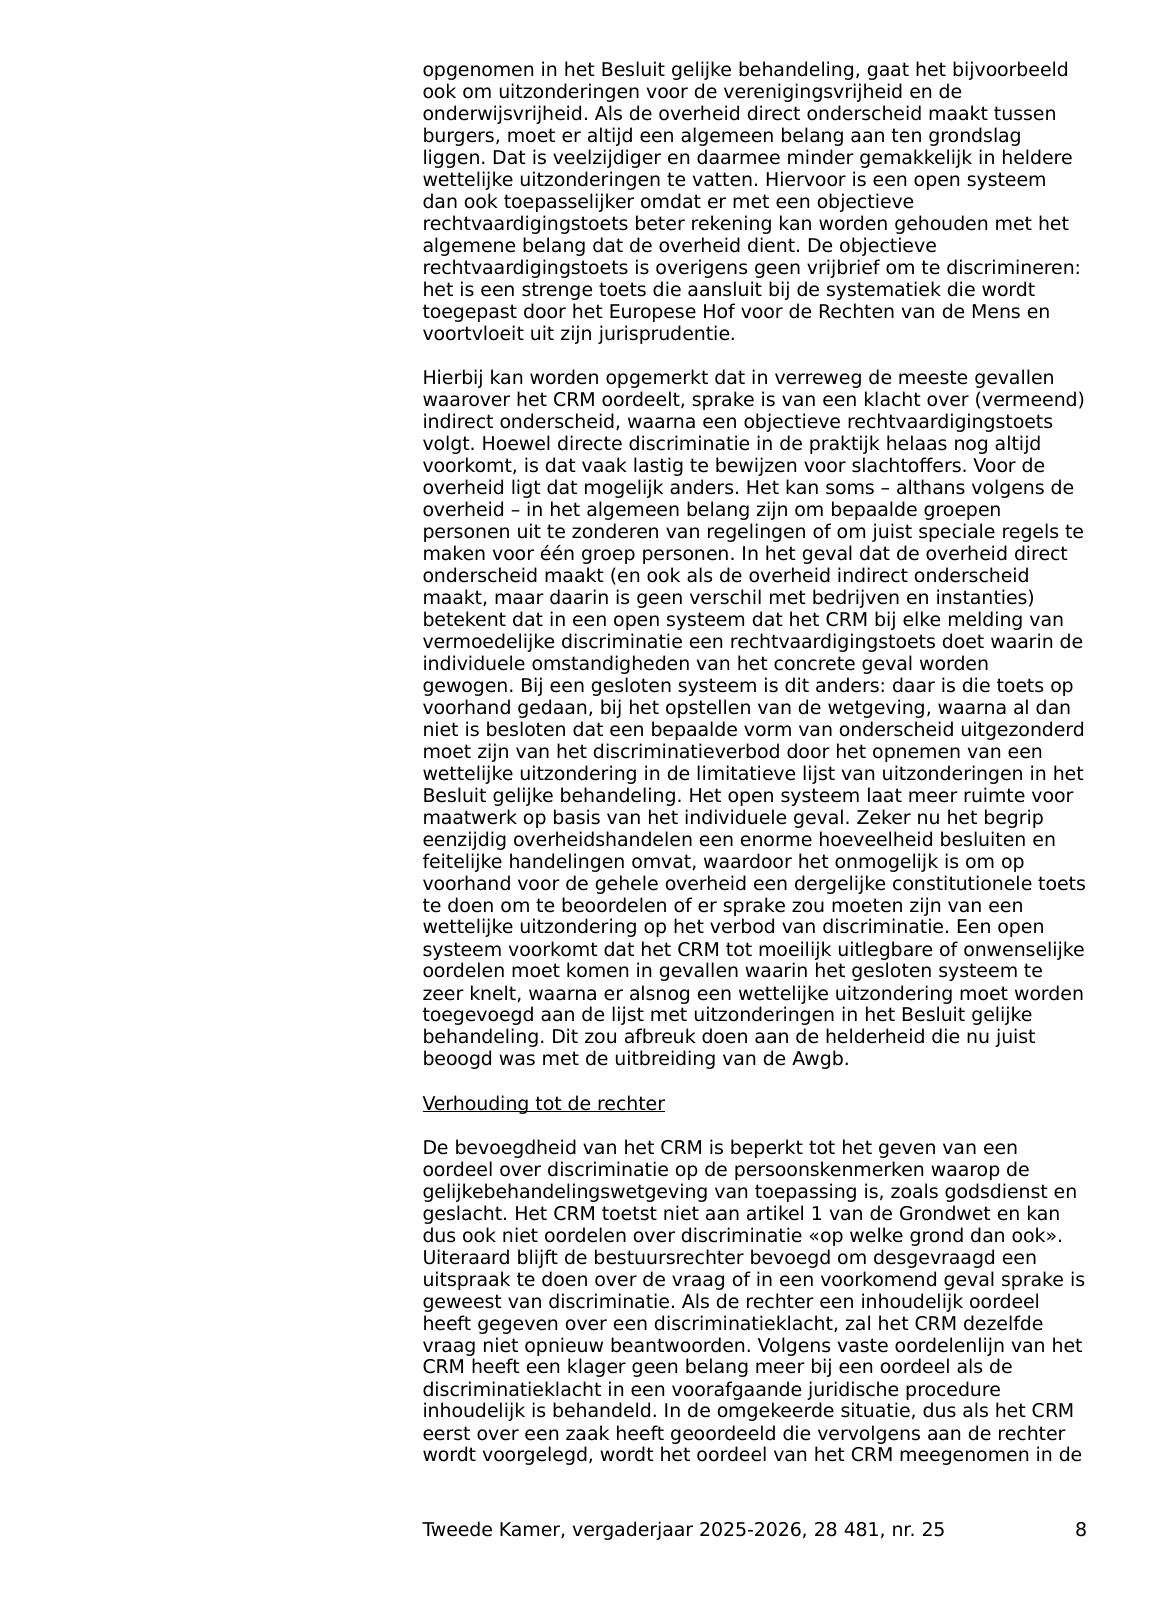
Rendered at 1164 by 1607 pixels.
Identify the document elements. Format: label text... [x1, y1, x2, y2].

subtitle Verhouding tot de rechter [422, 1092, 1087, 1114]
text Hierbij kan worden opgemerkt dat in verreweg de meeste gevallen waarover het CRM oordeelt, sprake is van een klacht over (vermeend) indirect onderscheid, waarna een objectieve rechtvaardigingstoets volgt. Hoewel directe discriminatie in de praktijk helaas nog altijd voorkomt, is dat vaak lastig te bewijzen voor slachtoffers. Voor de overheid ligt dat mogelijk anders. Het kan soms – althans volgens de overheid – in het algemeen belang zijn om bepaalde groepen personen uit te zonderen van regelingen of om juist speciale regels te maken voor één groep personen. In het geval dat de overheid direct onderscheid maakt (en ook als de overheid indirect onderscheid maakt, maar daarin is geen verschil met bedrijven en instanties) betekent dat in een open systeem dat het CRM bij elke melding van vermoedelijke discriminatie een rechtvaardigingstoets doet waarin de individuele omstandigheden van het concrete geval worden gewogen. Bij een gesloten systeem is dit anders: daar is die toets op voorhand gedaan, bij het opstellen van de wetgeving, waarna al dan niet is besloten dat een bepaalde vorm van onderscheid uitgezonderd moet zijn van het discriminatieverbod door het opnemen van een wettelijke uitzondering in de limitatieve lijst van uitzonderingen in het Besluit gelijke behandeling. Het open systeem laat meer ruimte voor maatwerk op basis van het individuele geval. Zeker nu het begrip eenzijdig overheidshandelen een enorme hoeveelheid besluiten en feitelijke handelingen omvat, waardoor het onmogelijk is om op voorhand voor de gehele overheid een dergelijke constitutionele toets te doen om te beoordelen of er sprake zou moeten zijn van een wettelijke uitzondering op het verbod van discriminatie. Een open systeem voorkomt dat het CRM tot moeilijk uitlegbare of onwenselijke oordelen moet komen in gevallen waarin het gesloten systeem te zeer knelt, waarna er alsnog een wettelijke uitzondering moet worden toegevoegd aan de lijst met uitzonderingen in het Besluit gelijke behandeling. Dit zou afbreuk doen aan de helderheid die nu juist beoogd was met de uitbreiding van de Awgb. [422, 367, 1087, 1070]
text De bevoegdheid van het CRM is beperkt tot het geven van een oordeel over discriminatie op de persoonskenmerken waarop de gelijkebehandelingswetgeving van toepassing is, zoals godsdienst en geslacht. Het CRM toetst niet aan artikel 1 van de Grondwet en kan dus ook niet oordelen over discriminatie «op welke grond dan ook». Uiteraard blijft de bestuursrechter bevoegd om desgevraagd een uitspraak te doen over de vraag of in een voorkomend geval sprake is geweest van discriminatie. Als de rechter een inhoudelijk oordeel heeft gegeven over een discriminatieklacht, zal het CRM dezelfde vraag niet opnieuw beantwoorden. Volgens vaste oordelenlijn van het CRM heeft een klager geen belang meer bij een oordeel als de discriminatieklacht in een voorafgaande juridische procedure inhoudelijk is behandeld. In de omgekeerde situatie, dus als het CRM eerst over een zaak heeft geoordeeld die vervolgens aan de rechter wordt voorgelegd, wordt het oordeel van het CRM meegenomen in de [422, 1137, 1087, 1466]
text opgenomen in het Besluit gelijke behandeling, gaat het bijvoorbeeld ook om uitzonderingen voor de verenigingsvrijheid en de onderwijsvrijheid. Als de overheid direct onderscheid maakt tussen burgers, moet er altijd een algemeen belang aan ten grondslag liggen. Dat is veelzijdiger en daarmee minder gemakkelijk in heldere wettelijke uitzonderingen te vatten. Hiervoor is een open systeem dan ook toepasselijker omdat er met een objectieve rechtvaardigingstoets beter rekening kan worden gehouden met het algemene belang dat de overheid dient. De objectieve rechtvaardigingstoets is overigens geen vrijbrief om te discrimineren: het is een strenge toets die aansluit bij de systematiek die wordt toegepast door het Europese Hof voor de Rechten van de Mens en voortvloeit uit zijn jurisprudentie. [422, 59, 1087, 345]
